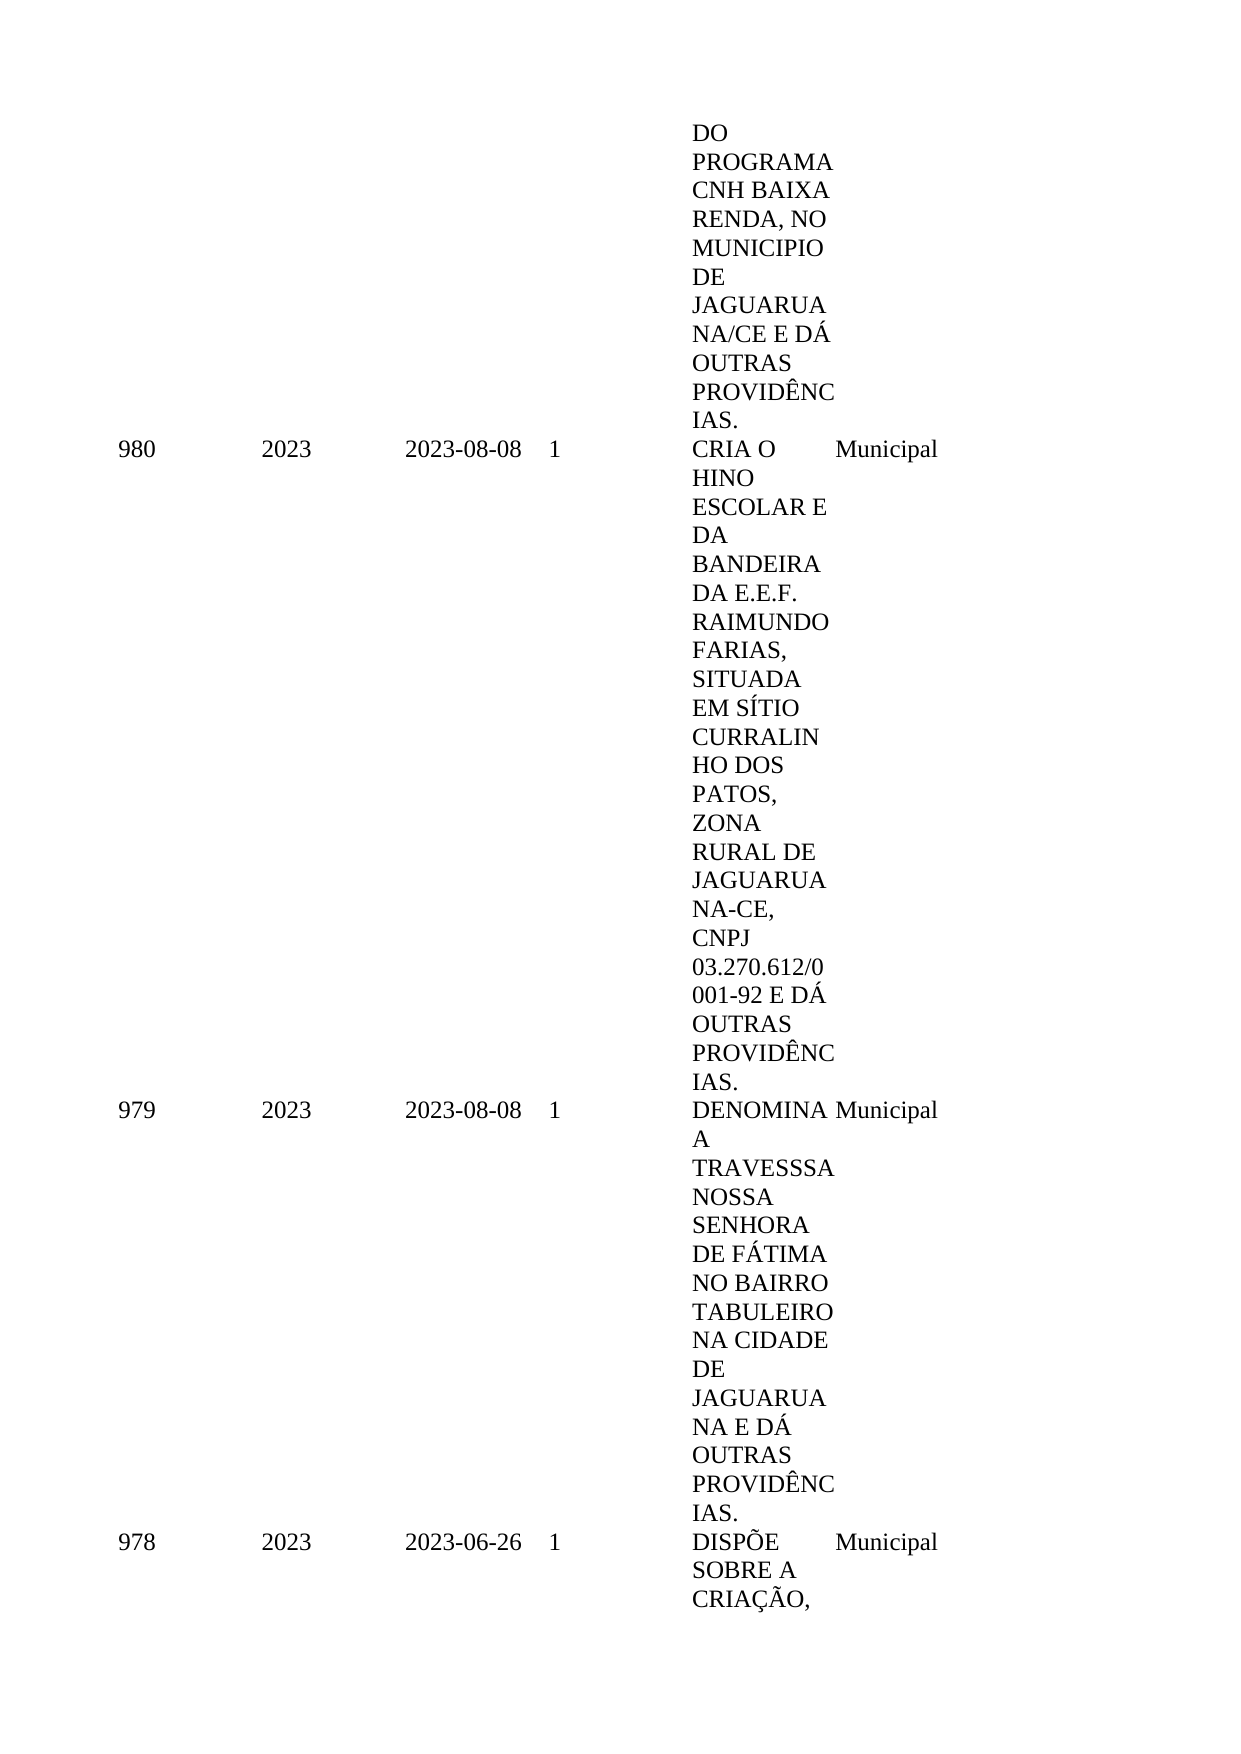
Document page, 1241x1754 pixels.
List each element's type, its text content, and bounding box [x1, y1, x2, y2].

table_cell 980 [118, 434, 261, 1096]
table_cell 2023 [261, 1527, 405, 1613]
table_cell Municipal [835, 1096, 979, 1527]
table_cell [405, 118, 548, 434]
table_cell [118, 118, 261, 434]
table_cell [979, 434, 1122, 1096]
table_cell 2023 [261, 434, 405, 1096]
table_cell 2023-06-26 [405, 1527, 548, 1613]
table_cell 979 [118, 1096, 261, 1527]
table_cell CRIA O HINO ESCOLAR E DA BANDEIRA DA E.E.F. RAIMUNDO FARIAS, SITUADA EM SÍTIO CURRALINHO DOS PATOS, ZONA RURAL DE JAGUARUANA-CE, CNPJ 03.270.612/0001-92 E DÁ OUTRAS PROVIDÊNCIAS. [692, 434, 835, 1096]
table_cell DISPÕE SOBRE A CRIAÇÃO, [692, 1527, 835, 1613]
table_cell 1 [548, 1527, 692, 1613]
table_cell [979, 1096, 1122, 1527]
table_cell DO PROGRAMA CNH BAIXA RENDA, NO MUNICIPIO DE JAGUARUANA/CE E DÁ OUTRAS PROVIDÊNCIAS. [692, 118, 835, 434]
table_cell 2023-08-08 [405, 434, 548, 1096]
table_cell Municipal [835, 434, 979, 1096]
table_cell [979, 118, 1122, 434]
table_cell [979, 1527, 1122, 1613]
table_cell 2023-08-08 [405, 1096, 548, 1527]
table_cell [548, 118, 692, 434]
table_cell Municipal [835, 1527, 979, 1613]
table_cell [261, 118, 405, 434]
table_cell 2023 [261, 1096, 405, 1527]
table_cell DENOMINA A TRAVESSSA NOSSA SENHORA DE FÁTIMA NO BAIRRO TABULEIRO NA CIDADE DE JAGUARUANA E DÁ OUTRAS PROVIDÊNCIAS. [692, 1096, 835, 1527]
table_cell [835, 118, 979, 434]
table_cell 978 [118, 1527, 261, 1613]
table_cell 1 [548, 434, 692, 1096]
table_cell 1 [548, 1096, 692, 1527]
